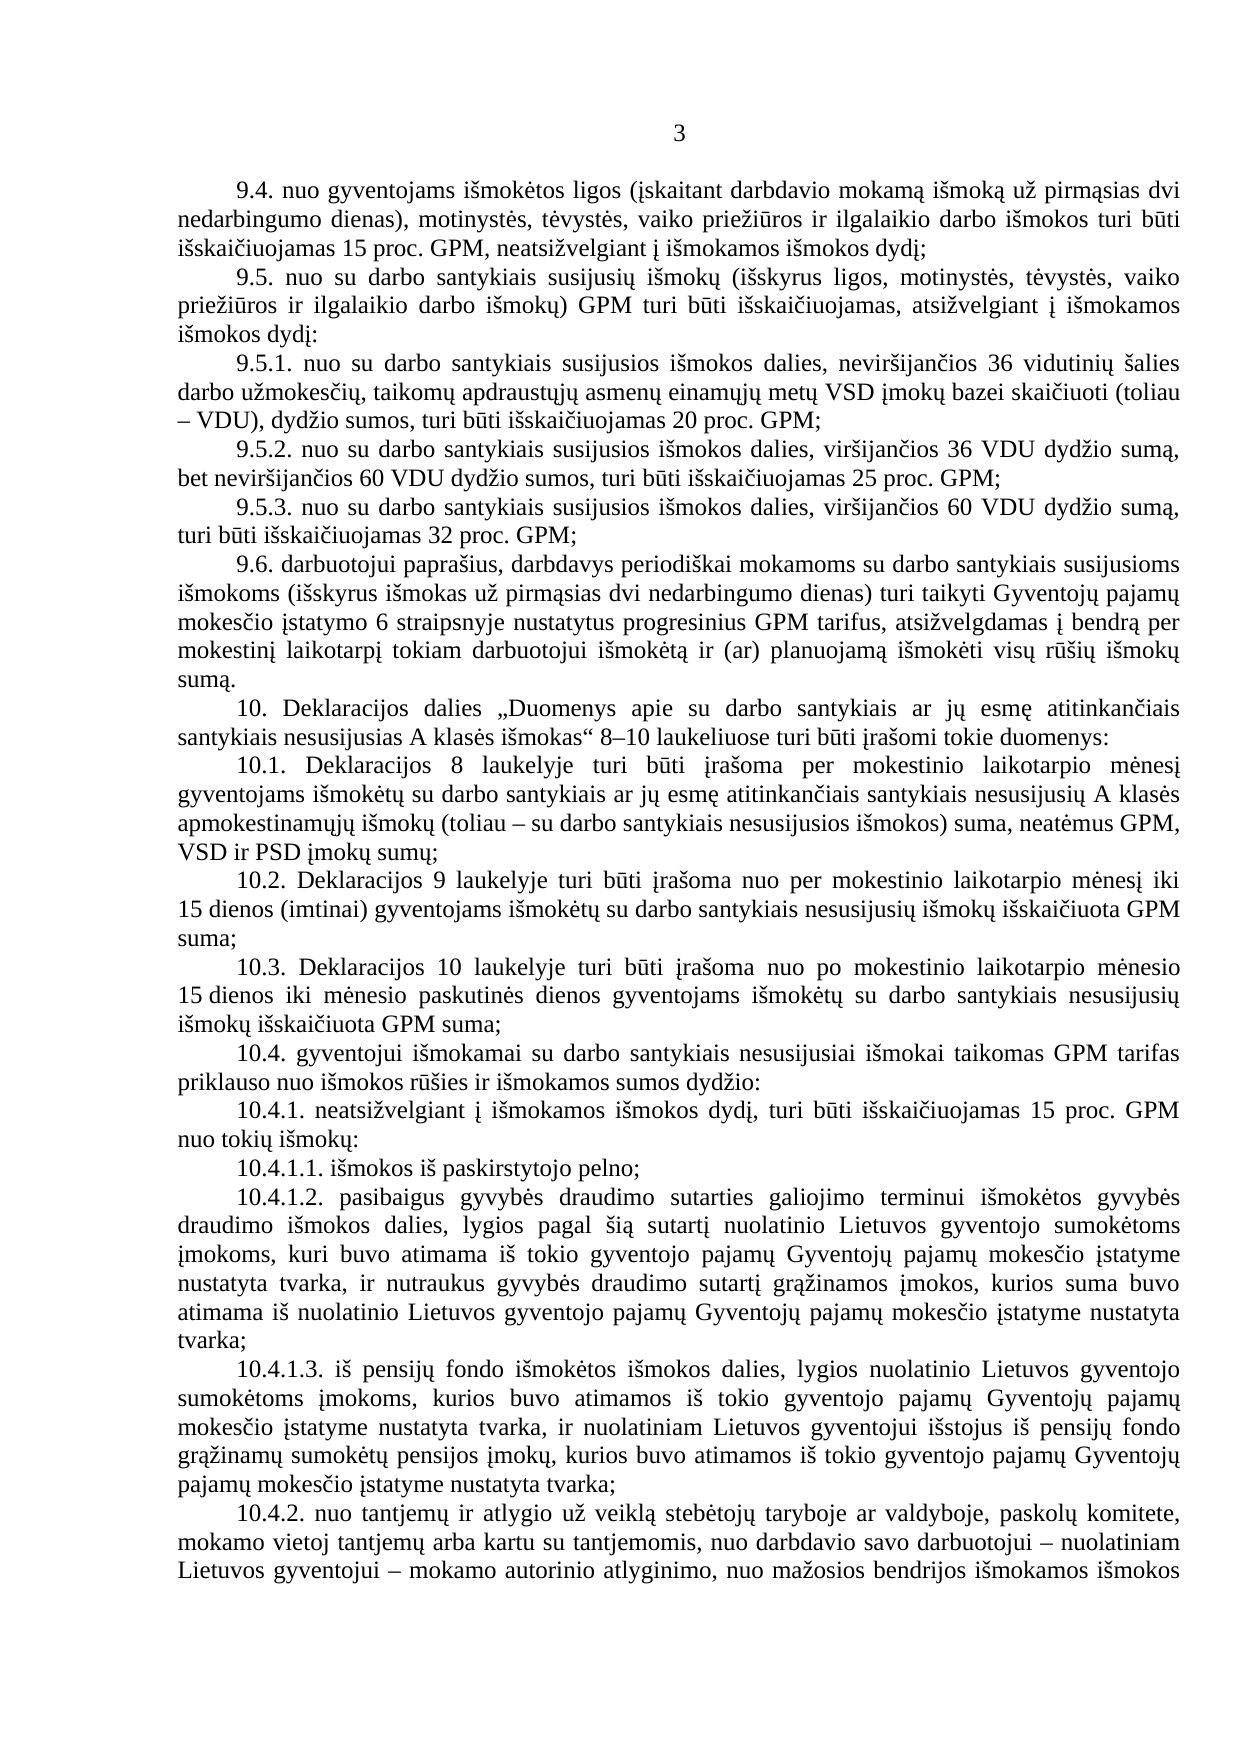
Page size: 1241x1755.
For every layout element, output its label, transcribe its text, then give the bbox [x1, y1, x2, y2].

text 9.4. nuo gyventojams išmokėtos ligos (įskaitant darbdavio mokamą išmoką už pirmąsias dvi nedarbingumo dienas), motinystės, tėvystės, vaiko priežiūros ir ilgalaikio darbo išmokos turi būti išskaičiuojamas 15 proc. GPM, neatsižvelgiant į išmokamos išmokos dydį; [177, 176, 1181, 262]
text 10.4.2. nuo tantjemų ir atlygio už veiklą stebėtojų taryboje ar valdyboje, paskolų komitete, mokamo vietoj tantjemų arba kartu su tantjemomis, nuo darbdavio savo darbuotojui – nuolatiniam Lietuvos gyventojui – mokamo autorinio atlyginimo, nuo mažosios bendrijos išmokamos išmokos [177, 1498, 1181, 1584]
text 10.4.1. neatsižvelgiant į išmokamos išmokos dydį, turi būti išskaičiuojamas 15 proc. GPM nuo tokių išmokų: [177, 1096, 1181, 1153]
text 9.6. darbuotojui paprašius, darbdavys periodiškai mokamoms su darbo santykiais susijusioms išmokoms (išskyrus išmokas už pirmąsias dvi nedarbingumo dienas) turi taikyti Gyventojų pajamų mokesčio įstatymo 6 straipsnyje nustatytus progresinius GPM tarifus, atsižvelgdamas į bendrą per mokestinį laikotarpį tokiam darbuotojui išmokėtą ir (ar) planuojamą išmokėti visų rūšių išmokų sumą. [177, 549, 1181, 693]
text 10.4.1.3. iš pensijų fondo išmokėtos išmokos dalies, lygios nuolatinio Lietuvos gyventojo sumokėtoms įmokoms, kurios buvo atimamos iš tokio gyventojo pajamų Gyventojų pajamų mokesčio įstatyme nustatyta tvarka, ir nuolatiniam Lietuvos gyventojui išstojus iš pensijų fondo grąžinamų sumokėtų pensijos įmokų, kurios buvo atimamos iš tokio gyventojo pajamų Gyventojų pajamų mokesčio įstatyme nustatyta tvarka; [177, 1354, 1181, 1498]
text 10.1. Deklaracijos 8 laukelyje turi būti įrašoma per mokestinio laikotarpio mėnesį gyventojams išmokėtų su darbo santykiais ar jų esmę atitinkančiais santykiais nesusijusių A klasės apmokestinamųjų išmokų (toliau – su darbo santykiais nesusijusios išmokos) suma, neatėmus GPM, VSD ir PSD įmokų sumų; [177, 751, 1181, 866]
text 10.4.1.1. išmokos iš paskirstytojo pelno; [177, 1153, 1181, 1182]
text 9.5.1. nuo su darbo santykiais susijusios išmokos dalies, neviršijančios 36 vidutinių šalies darbo užmokesčių, taikomų apdraustųjų asmenų einamųjų metų VSD įmokų bazei skaičiuoti (toliau – VDU), dydžio sumos, turi būti išskaičiuojamas 20 proc. GPM; [177, 348, 1181, 434]
text 10.4.1.2. pasibaigus gyvybės draudimo sutarties galiojimo terminui išmokėtos gyvybės draudimo išmokos dalies, lygios pagal šią sutartį nuolatinio Lietuvos gyventojo sumokėtoms įmokoms, kuri buvo atimama iš tokio gyventojo pajamų Gyventojų pajamų mokesčio įstatyme nustatyta tvarka, ir nutraukus gyvybės draudimo sutartį grąžinamos įmokos, kurios suma buvo atimama iš nuolatinio Lietuvos gyventojo pajamų Gyventojų pajamų mokesčio įstatyme nustatyta tvarka; [177, 1182, 1181, 1354]
text 9.5.3. nuo su darbo santykiais susijusios išmokos dalies, viršijančios 60 VDU dydžio sumą, turi būti išskaičiuojamas 32 proc. GPM; [177, 492, 1181, 549]
text 9.5. nuo su darbo santykiais susijusių išmokų (išskyrus ligos, motinystės, tėvystės, vaiko priežiūros ir ilgalaikio darbo išmokų) GPM turi būti išskaičiuojamas, atsižvelgiant į išmokamos išmokos dydį: [177, 262, 1181, 348]
text 10.4. gyventojui išmokamai su darbo santykiais nesusijusiai išmokai taikomas GPM tarifas priklauso nuo išmokos rūšies ir išmokamos sumos dydžio: [177, 1038, 1181, 1096]
text 10.2. Deklaracijos 9 laukelyje turi būti įrašoma nuo per mokestinio laikotarpio mėnesį iki 15 dienos (imtinai) gyventojams išmokėtų su darbo santykiais nesusijusių išmokų išskaičiuota GPM suma; [177, 866, 1181, 952]
text 10.3. Deklaracijos 10 laukelyje turi būti įrašoma nuo po mokestinio laikotarpio mėnesio 15 dienos iki mėnesio paskutinės dienos gyventojams išmokėtų su darbo santykiais nesusijusių išmokų išskaičiuota GPM suma; [177, 952, 1181, 1038]
text 10. Deklaracijos dalies „Duomenys apie su darbo santykiais ar jų esmę atitinkančiais santykiais nesusijusias A klasės išmokas“ 8–10 laukeliuose turi būti įrašomi tokie duomenys: [177, 693, 1181, 751]
text 9.5.2. nuo su darbo santykiais susijusios išmokos dalies, viršijančios 36 VDU dydžio sumą, bet neviršijančios 60 VDU dydžio sumos, turi būti išskaičiuojamas 25 proc. GPM; [177, 434, 1181, 492]
